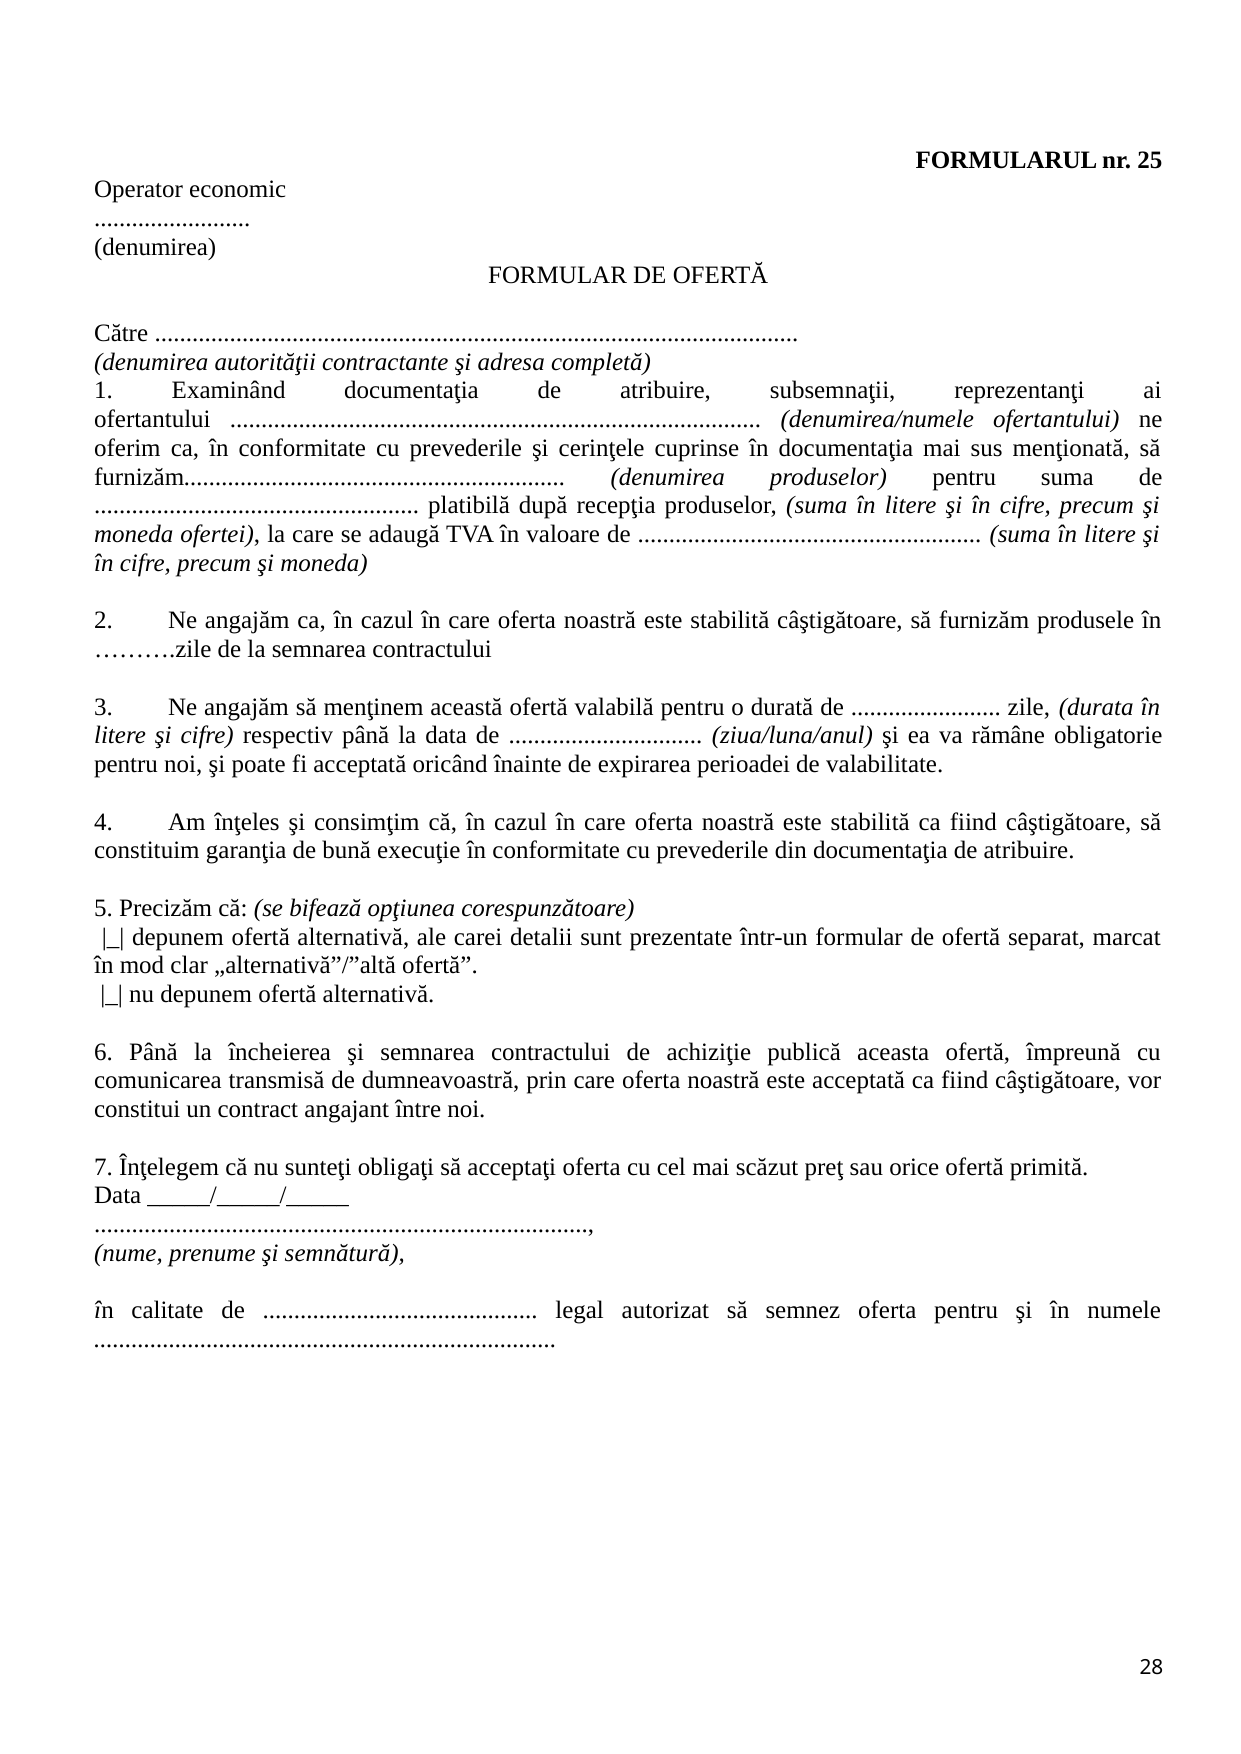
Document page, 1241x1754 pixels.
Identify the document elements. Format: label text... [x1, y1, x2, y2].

text |_| nu depunem ofertă alternativă. [94, 979, 1162, 1008]
text 6. Până la încheierea şi semnarea contractului de achiziţie publică aceasta ofertă, împreună cu comunicarea transmisă de dumneavoastră, prin care oferta noastră este acceptată ca fiind câştigătoare, vor constitui un contract angajant între noi. [94, 1037, 1162, 1123]
text FORMULARUL nr. 25 [769, 145, 1162, 174]
text Operator economic [94, 174, 1162, 203]
text 4. Am înţeles şi consimţim că, în cazul în care oferta noastră este stabilită ca fiind câştigătoare, să constituim garanţia de bună execuţie în conformitate cu prevederile din documentaţia de atribuire. [94, 807, 1162, 864]
text 7. Înţelegem că nu sunteţi obligaţi să acceptaţi oferta cu cel mai scăzut preţ sau orice ofertă primită. [94, 1152, 1162, 1180]
text (denumirea autorităţii contractante şi adresa completă) [94, 347, 1162, 375]
text (nume, prenume şi semnătură), [94, 1238, 1162, 1267]
text (denumirea) [94, 232, 1162, 260]
text |_| depunem ofertă alternativă, ale carei detalii sunt prezentate într-un formular de ofertă separat, marcat în mod clar „alternativă”/”altă ofertă”. [94, 922, 1162, 979]
text ..............................................................................., [94, 1209, 1162, 1238]
text ......................... [94, 203, 1162, 232]
text FORMULAR DE OFERTĂ [94, 260, 1162, 289]
text în calitate de ............................................ legal autorizat să semnez oferta pentru şi în numele .......................................................................... [94, 1295, 1162, 1353]
text Data _____/_____/_____ [94, 1180, 1162, 1209]
text 2. Ne angajăm ca, în cazul în care oferta noastră este stabilită câştigătoare, să furnizăm produsele în ……….zile de la semnarea contractului [94, 605, 1162, 663]
text Către ....................................................................................................... [94, 318, 1162, 347]
text 1. Examinând documentaţia de atribuire, subsemnaţii, reprezentanţi ai ofertantului ..................................................................................... (denumirea/numele ofertantului) ne oferim ca, în conformitate cu prevederile şi cerinţele cuprinse în documentaţia mai sus menţionată, să furnizăm............................................................. (denumirea produselor) pentru suma de .................................................... platibilă după recepţia produselor, (suma în litere şi în cifre, precum şi moneda ofertei), la care se adaugă TVA în valoare de ....................................................... (suma în litere şi în cifre, precum şi moneda) [94, 375, 1162, 577]
text 5. Precizăm că: (se bifează opţiunea corespunzătoare) [94, 893, 1162, 922]
text 3. Ne angajăm să menţinem această ofertă valabilă pentru o durată de ........................ zile, (durata în litere şi cifre) respectiv până la data de ............................... (ziua/luna/anul) şi ea va rămâne obligatorie pentru noi, şi poate fi acceptată oricând înainte de expirarea perioadei de valabilitate. [94, 692, 1162, 778]
